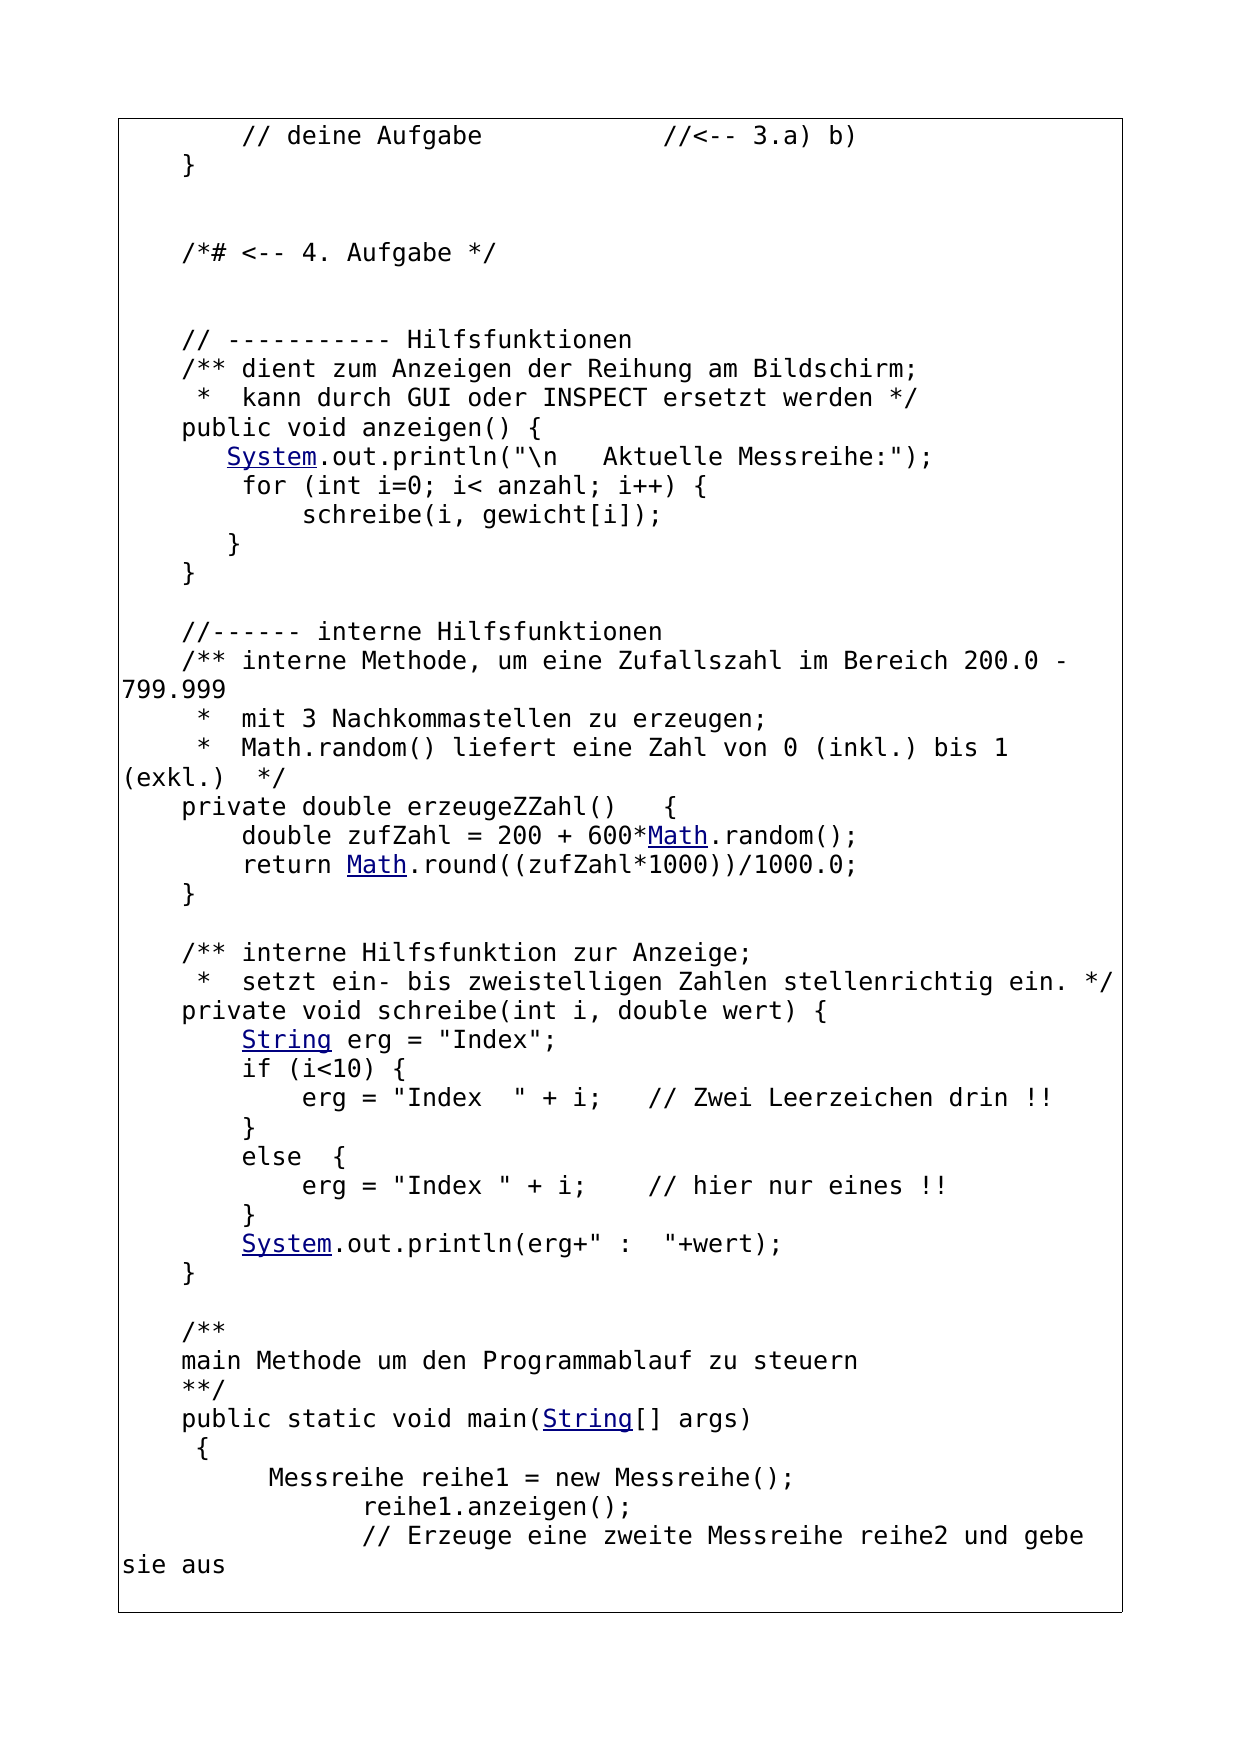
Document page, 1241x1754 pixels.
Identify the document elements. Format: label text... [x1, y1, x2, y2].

table_header // deine Aufgabe //<-- 3.a) b) } /*# <-- 4. Aufgabe */ // ----------- Hilfsfunktionen /** dient zum Anzeigen der Reihung am Bildschirm; * kann durch GUI oder INSPECT ersetzt werden */ public void anzeigen() { System.out.println("\n Aktuelle Messreihe:"); for (int i=0; i< anzahl; i++) { schreibe(i, gewicht[i]); } } //------ interne Hilfsfunktionen /** interne Methode, um eine Zufallszahl im Bereich 200.0 - 799.999 * mit 3 Nachkommastellen zu erzeugen; * Math.random() liefert eine Zahl von 0 (inkl.) bis 1 (exkl.) */ private double erzeugeZZahl() { double zufZahl = 200 + 600*Math.random(); return Math.round((zufZahl*1000))/1000.0; } /** interne Hilfsfunktion zur Anzeige; * setzt ein- bis zweistelligen Zahlen stellenrichtig ein. */ private void schreibe(int i, double wert) { String erg = "Index"; if (i<10) { erg = "Index " + i; // Zwei Leerzeichen drin !! } else { erg = "Index " + i; // hier nur eines !! } System.out.println(erg+" : "+wert); } /** main Methode um den Programmablauf zu steuern **/ public static void main(String[] args) { Messreihe reihe1 = new Messreihe(); reihe1.anzeigen(); // Erzeuge eine zweite Messreihe reihe2 und gebe sie aus [119, 119, 1122, 1612]
